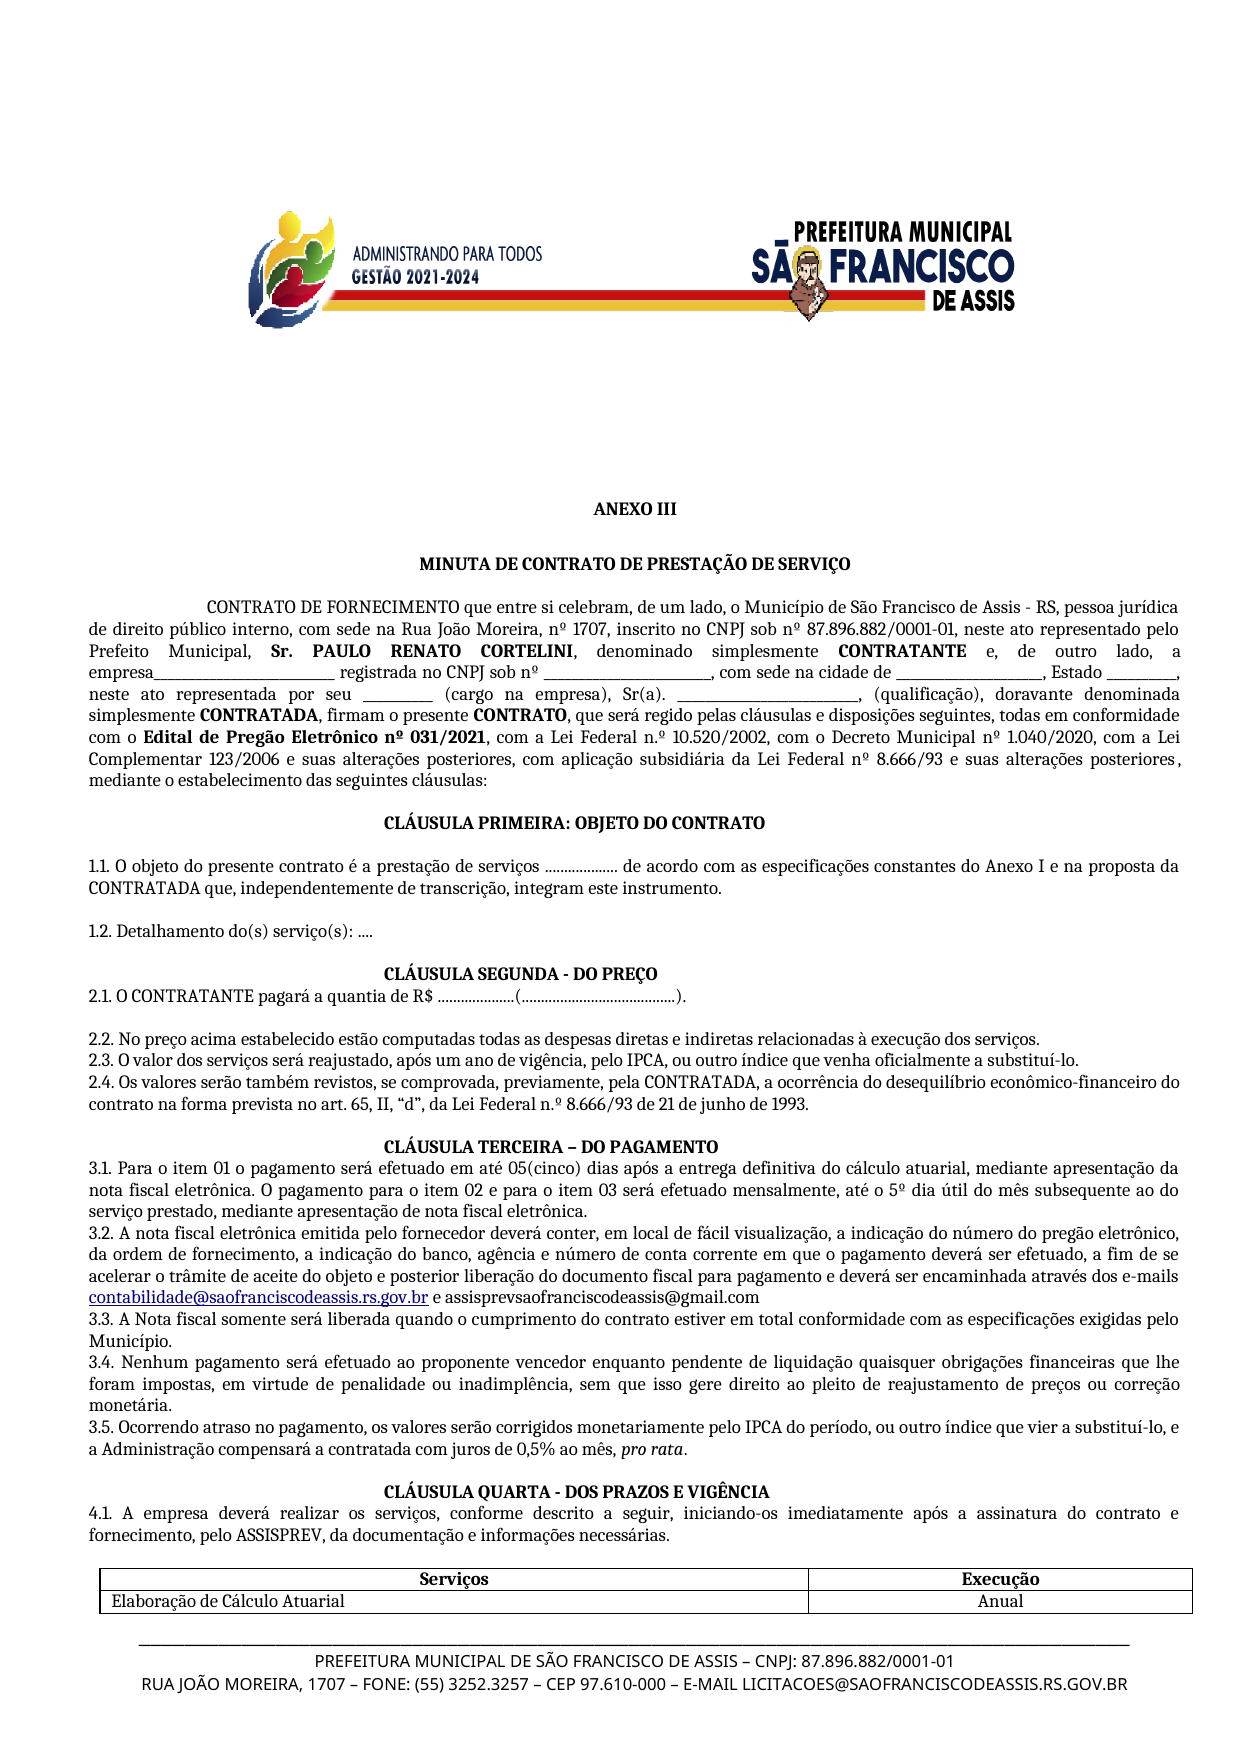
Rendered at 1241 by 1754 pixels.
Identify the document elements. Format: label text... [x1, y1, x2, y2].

table_cell Elaboração de Cálculo Atuarial [101, 1591, 808, 1613]
text 2.3. O valor dos serviços será reajustado, após um ano de vigência, pelo IPCA, ou outro índice que venha oficialmente a substituí-lo. [89, 1050, 1181, 1071]
text CLÁUSULA QUARTA - DOS PRAZOS E VIGÊNCIA [89, 1481, 1181, 1503]
table_header Serviços [101, 1569, 808, 1590]
text 1.1. O objeto do presente contrato é a prestação de serviços ................... de acordo com as especificações constantes do Anexo I e na proposta da CONTRATADA que, independentemente de transcrição, integram este instrumento. [89, 856, 1181, 899]
text 2.2. No preço acima estabelecido estão computadas todas as despesas diretas e indiretas relacionadas à execução dos serviços. [89, 1028, 1181, 1050]
text CLÁUSULA SEGUNDA - DO PREÇO [89, 964, 1181, 985]
text CLÁUSULA TERCEIRA – DO PAGAMENTO [89, 1136, 1181, 1158]
text 3.5. Ocorrendo atraso no pagamento, os valores serão corrigidos monetariamente pelo IPCA do período, ou outro índice que vier a substituí-lo, e a Administração compensará a contratada com juros de 0,5% ao mês, pro rata. [89, 1416, 1181, 1459]
text CLÁUSULA PRIMEIRA: OBJETO DO CONTRATO [89, 813, 1181, 834]
text 1.2. Detalhamento do(s) serviço(s): .... [89, 921, 1181, 942]
text 3.2. A nota fiscal eletrônica emitida pelo fornecedor deverá conter, em local de fácil visualização, a indicação do número do pregão eletrônico, da ordem de fornecimento, a indicação do banco, agência e número de conta corrente em que o pagamento deverá ser efetuado, a fim de se acelerar o trâmite de aceite do objeto e posterior liberação do documento fiscal para pagamento e deverá ser encaminhada através dos e-mails contabilidade@saofranciscodeassis.rs.gov.br e assisprevsaofranciscodeassis@gmail.com [89, 1222, 1181, 1309]
text 3.4. Nenhum pagamento será efetuado ao proponente vencedor enquanto pendente de liquidação quaisquer obrigações financeiras que lhe foram impostas, em virtude de penalidade ou inadimplência, sem que isso gere direito ao pleito de reajustamento de preços ou correção monetária. [89, 1352, 1181, 1416]
text 2.4. Os valores serão também revistos, se comprovada, previamente, pela CONTRATADA, a ocorrência do desequilíbrio econômico-financeiro do contrato na forma prevista no art. 65, II, “d”, da Lei Federal n.º 8.666/93 de 21 de junho de 1993. [89, 1071, 1181, 1114]
text 4.1. A empresa deverá realizar os serviços, conforme descrito a seguir, iniciando-os imediatamente após a assinatura do contrato e fornecimento, pelo ASSISPREV, da documentação e informações necessárias. [89, 1503, 1181, 1546]
text CONTRATO DE FORNECIMENTO que entre si celebram, de um lado, o Município de São Francisco de Assis - RS, pessoa jurídica de direito público interno, com sede na Rua João Moreira, nº 1707, inscrito no CNPJ sob nº 87.896.882/0001-01, neste ato representado pelo Prefeito Municipal, Sr. PAULO RENATO CORTELINI, denominado simplesmente CONTRATANTE e, de outro lado, a empresa__________________________ registrada no CNPJ sob nº ________________________, com sede na cidade de _____________________, Estado __________, neste ato representada por seu __________ (cargo na empresa), Sr(a). __________________________, (qualificação), doravante denominada simplesmente CONTRATADA, firmam o presente CONTRATO, que será regido pelas cláusulas e disposições seguintes, todas em conformidade com o Edital de Pregão Eletrônico nº 031/2021, com a Lei Federal n.º 10.520/2002, com o Decreto Municipal nº 1.040/2020, com a Lei Complementar 123/2006 e suas alterações posteriores, com aplicação subsidiária da Lei Federal nº 8.666/93 e suas alterações posteriores, mediante o estabelecimento das seguintes cláusulas: [89, 597, 1181, 791]
text ANEXO III [89, 498, 1181, 520]
text 3.3. A Nota fiscal somente será liberada quando o cumprimento do contrato estiver em total conformidade com as especificações exigidas pelo Município. [89, 1309, 1181, 1352]
text 3.1. Para o item 01 o pagamento será efetuado em até 05(cinco) dias após a entrega definitiva do cálculo atuarial, mediante apresentação da nota fiscal eletrônica. O pagamento para o item 02 e para o item 03 será efetuado mensalmente, até o 5º dia útil do mês subsequente ao do serviço prestado, mediante apresentação de nota fiscal eletrônica. [89, 1158, 1181, 1222]
text 2.1. O CONTRATANTE pagará a quantia de R$ ....................(........................................). [89, 985, 1181, 1007]
table_header Execução [809, 1569, 1192, 1590]
text MINUTA DE CONTRATO DE PRESTAÇÃO DE SERVIÇO [89, 554, 1181, 576]
table_cell Anual [809, 1591, 1192, 1613]
